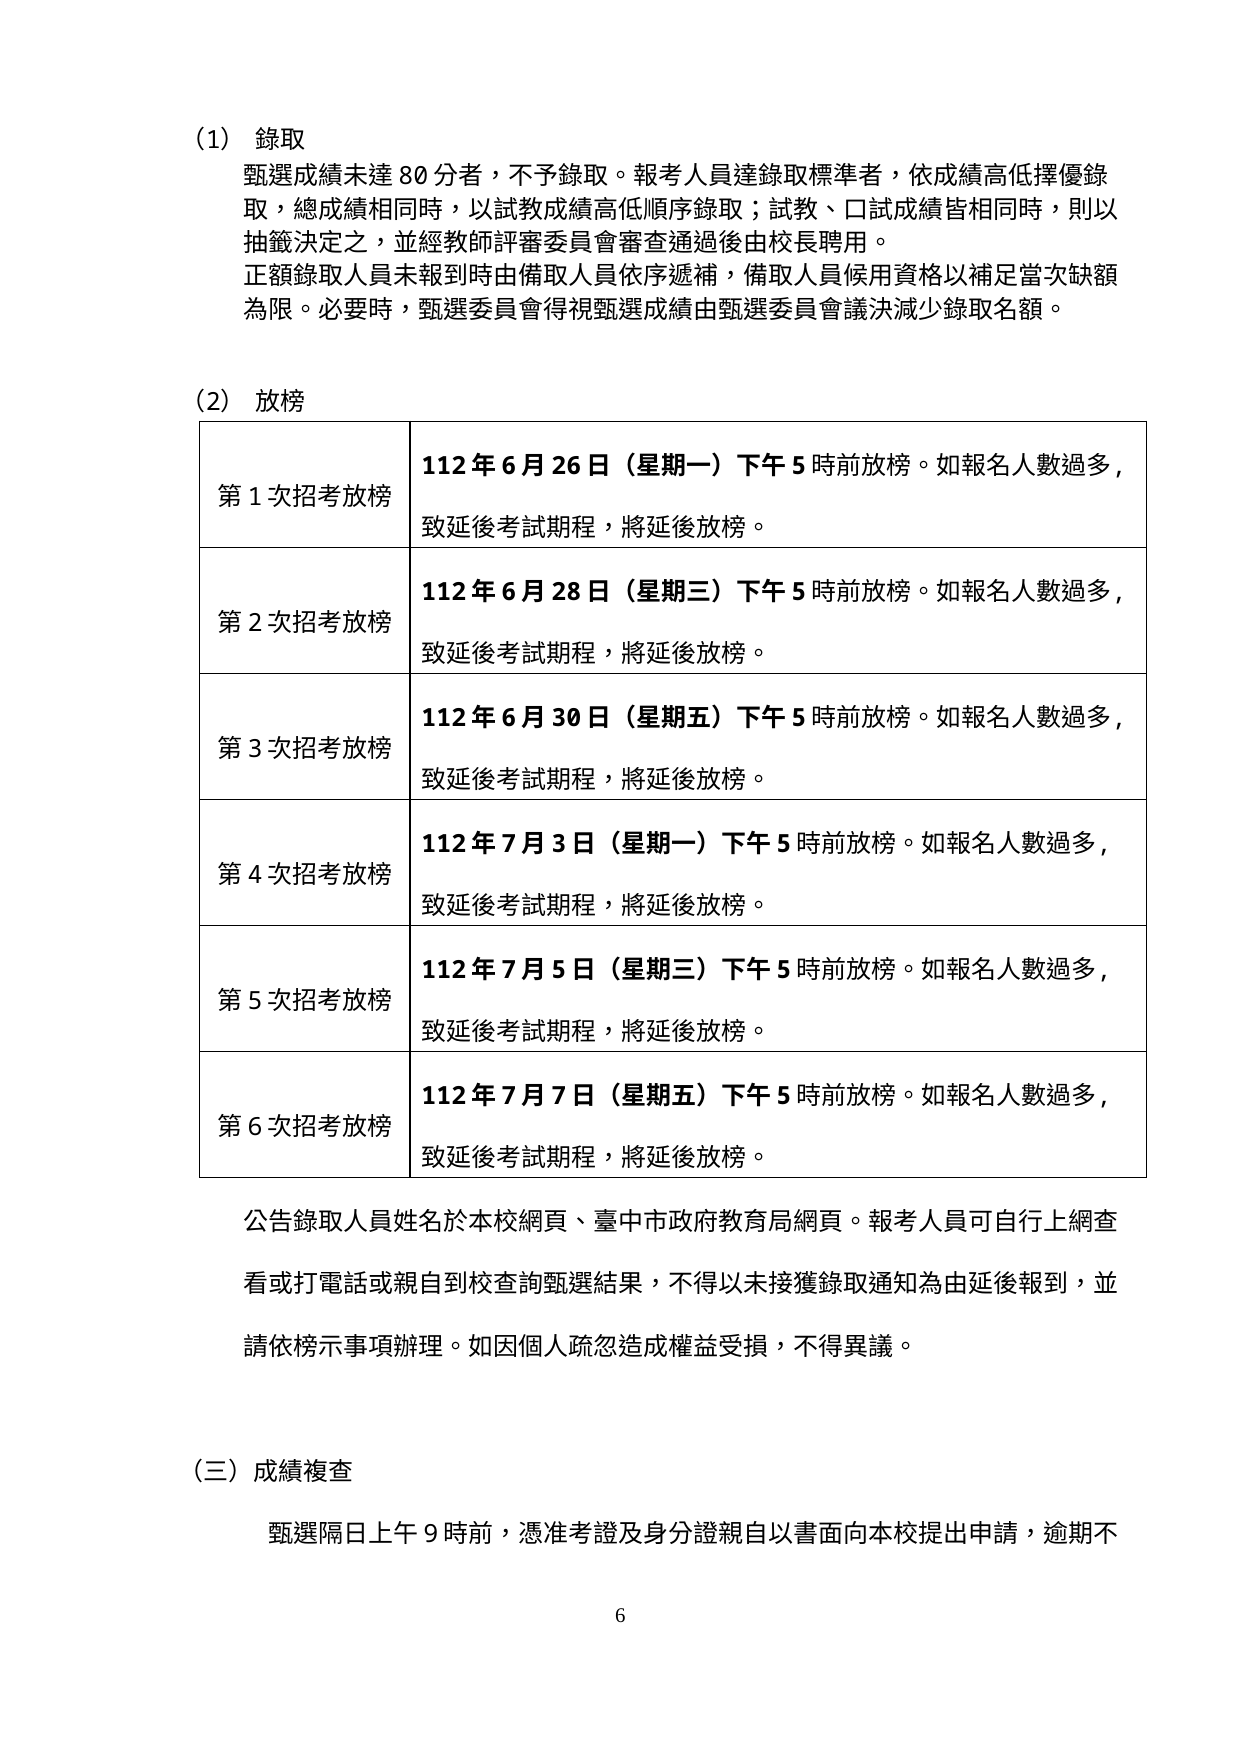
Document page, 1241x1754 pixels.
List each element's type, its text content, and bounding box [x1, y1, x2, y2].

list 錄取 [181, 96, 1122, 158]
text 甄選成績未達80分者，不予錄取。報考人員達錄取標準者，依成績高低擇優錄取，總成績相同時，以試教成績高低順序錄取；試教、口試成績皆相同時，則以抽籤決定之，並經教師評審委員會審查通過後由校長聘用。 [243, 158, 1122, 258]
table_cell 第4次招考放榜 [200, 800, 409, 925]
table_cell 第2次招考放榜 [200, 548, 409, 673]
list 放榜 [181, 358, 1122, 421]
text （三）成績複查 [118, 1428, 1122, 1490]
table_cell 第6次招考放榜 [200, 1052, 409, 1177]
table_cell 112年7月3日（星期一）下午5時前放榜。如報名人數過多,致延後考試期程，將延後放榜。 [411, 800, 1146, 925]
table_header 112年6月26日（星期一）下午5時前放榜。如報名人數過多,致延後考試期程，將延後放榜。 [411, 422, 1146, 547]
text 正額錄取人員未報到時由備取人員依序遞補，備取人員候用資格以補足當次缺額為限。必要時，甄選委員會得視甄選成績由甄選委員會議決減少錄取名額。 [243, 258, 1122, 325]
table_cell 112年6月30日（星期五）下午5時前放榜。如報名人數過多, 致延後考試期程，將延後放榜。 [411, 674, 1146, 799]
table_cell 112年7月5日（星期三）下午5時前放榜。如報名人數過多,致延後考試期程，將延後放榜。 [411, 926, 1146, 1051]
table_cell 112年6月28日（星期三）下午5時前放榜。如報名人數過多,致延後考試期程，將延後放榜。 [411, 548, 1146, 673]
text 公告錄取人員姓名於本校網頁、臺中市政府教育局網頁。報考人員可自行上網查看或打電話或親自到校查詢甄選結果，不得以未接獲錄取通知為由延後報到，並請依榜示事項辦理。如因個人疏忽造成權益受損，不得異議。 [243, 1178, 1122, 1365]
table_cell 第3次招考放榜 [200, 674, 409, 799]
table_cell 第5次招考放榜 [200, 926, 409, 1051]
table_cell 112年7月7日（星期五）下午5時前放榜。如報名人數過多,致延後考試期程，將延後放榜。 [411, 1052, 1146, 1177]
text 甄選隔日上午9時前，憑准考證及身分證親自以書面向本校提出申請，逾期不 [118, 1490, 1122, 1553]
table_header 第1次招考放榜 [200, 422, 409, 547]
